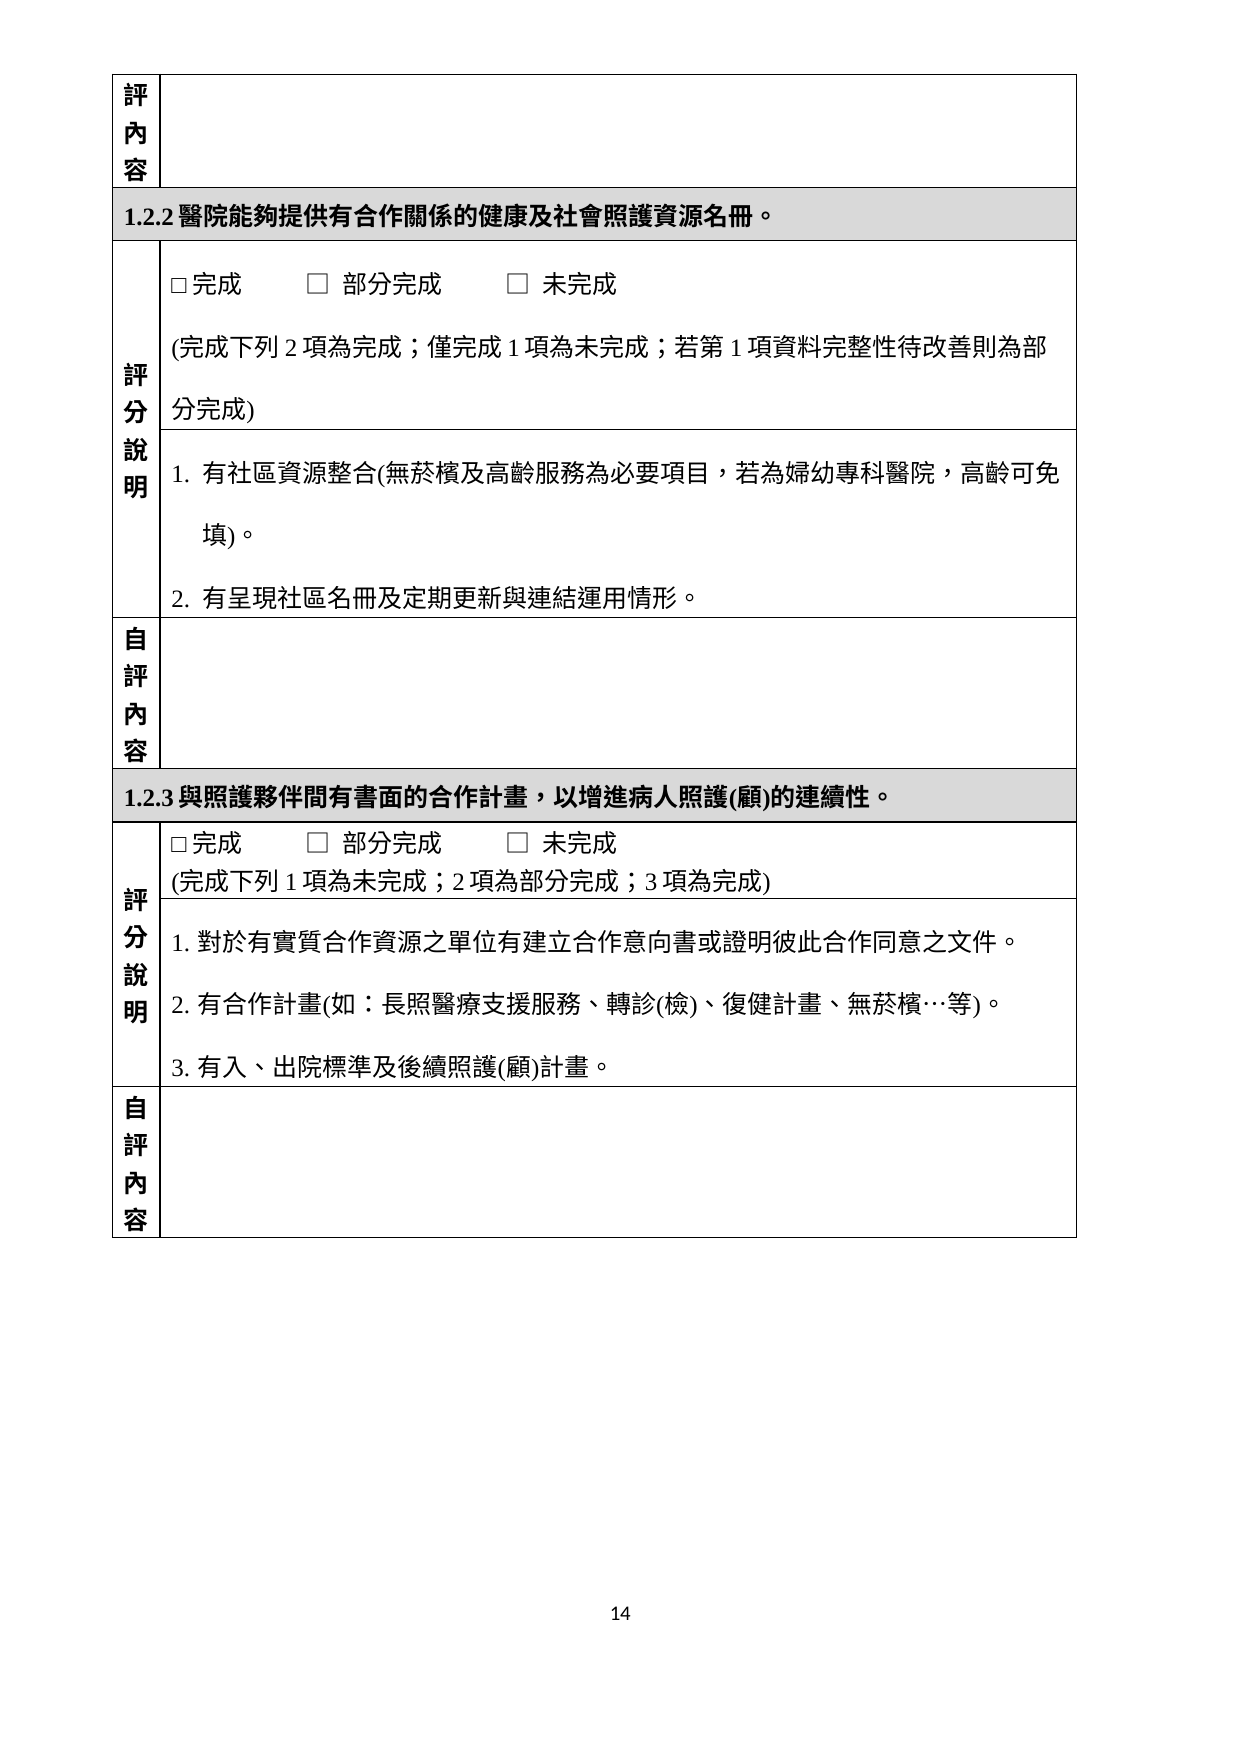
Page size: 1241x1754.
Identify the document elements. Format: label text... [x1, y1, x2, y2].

table_cell 評分說明 [113, 241, 159, 617]
table_cell 對於有實質合作資源之單位有建立合作意向書或證明彼此合作同意之文件。 有合作計畫(如：長照醫療支援服務、轉診(檢)、復健計畫、無菸檳…等)。 有入、出院標準及後續照護(顧)計畫。 [161, 899, 1076, 1086]
table_cell 自評內容 [113, 1087, 159, 1237]
table_cell □ 完成 □ 部分完成 □ 未完成 (完成下列2項為完成；僅完成1項為未完成；若第1項資料完整性待改善則為部分完成) [161, 241, 1076, 429]
table_cell 有社區資源整合(無菸檳及高齡服務為必要項目，若為婦幼專科醫院，高齡可免填)。 有呈現社區名冊及定期更新與連結運用情形。 [161, 430, 1076, 617]
table_cell □ 完成 □ 部分完成 □ 未完成 (完成下列1項為未完成；2項為部分完成；3項為完成) [161, 823, 1076, 897]
table_cell 1.2.2醫院能夠提供有合作關係的健康及社會照護資源名冊。 [113, 188, 1076, 240]
table_cell [161, 1087, 1076, 1237]
table_cell [161, 75, 1076, 187]
table_cell [161, 618, 1076, 768]
table_cell 自評內容 [113, 618, 159, 768]
table_cell 評分說明 [113, 823, 159, 1086]
table_cell 評內容 [113, 75, 159, 187]
table_cell 1.2.3與照護夥伴間有書面的合作計畫，以增進病人照護(顧)的連續性。 [113, 769, 1076, 821]
